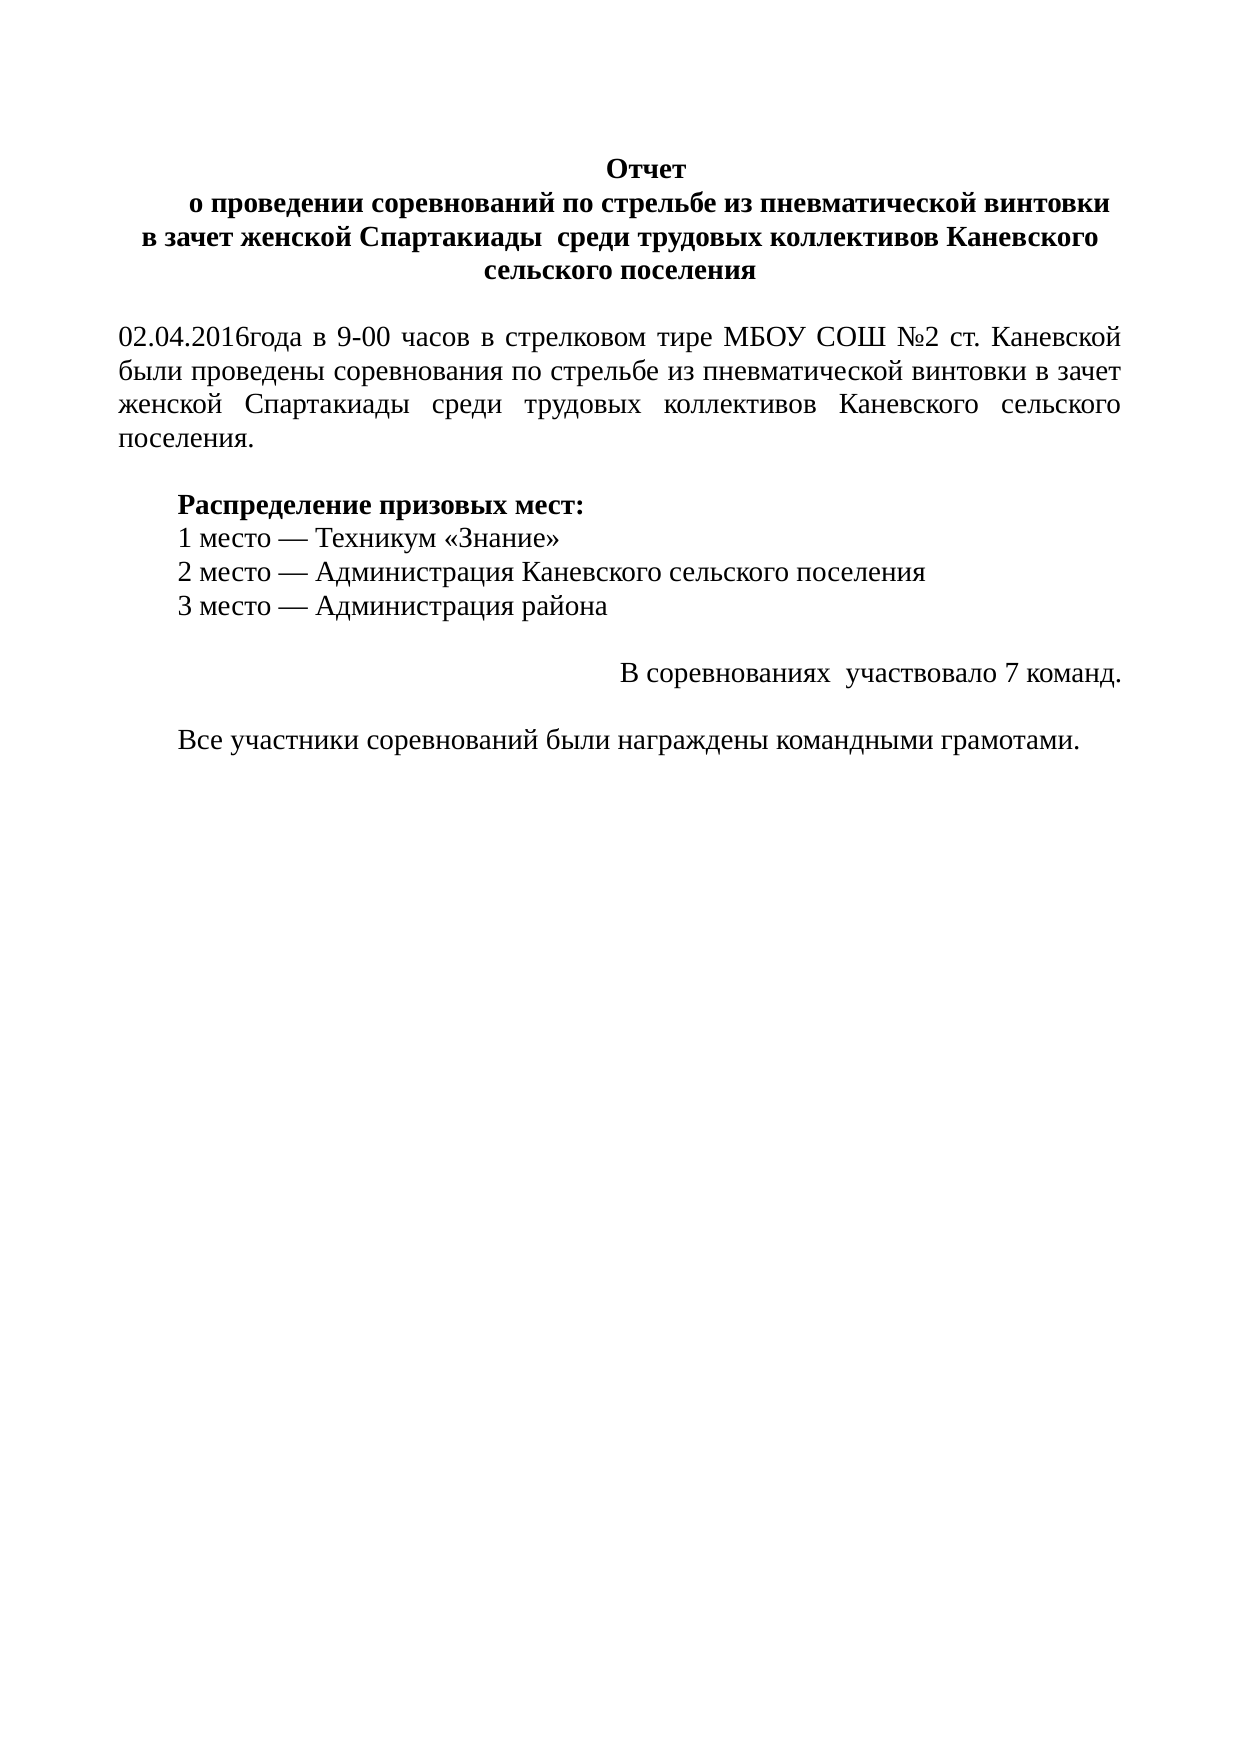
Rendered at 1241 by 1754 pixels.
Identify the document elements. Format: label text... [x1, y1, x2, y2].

text В соревнованиях участвовало 7 команд. [118, 655, 1122, 688]
text Все участники соревнований были награждены командными грамотами. [118, 722, 1122, 755]
text Распределение призовых мест: [118, 487, 1122, 521]
text Отчет [118, 152, 1122, 185]
text о проведении соревнований по стрельбе из пневматической винтовки в зачет женской Спартакиады среди трудовых коллективов Каневского сельского поселения [118, 185, 1122, 286]
text 1 место — Техникум «Знание» [118, 521, 1122, 554]
text 02.04.2016года в 9-00 часов в стрелковом тире МБОУ СОШ №2 ст. Каневской были проведены соревнования по стрельбе из пневматической винтовки в зачет женской Спартакиады среди трудовых коллективов Каневского сельского поселения. [118, 319, 1122, 453]
text 3 место — Администрация района [118, 588, 1122, 621]
text 2 место — Администрация Каневского сельского поселения [118, 554, 1122, 588]
